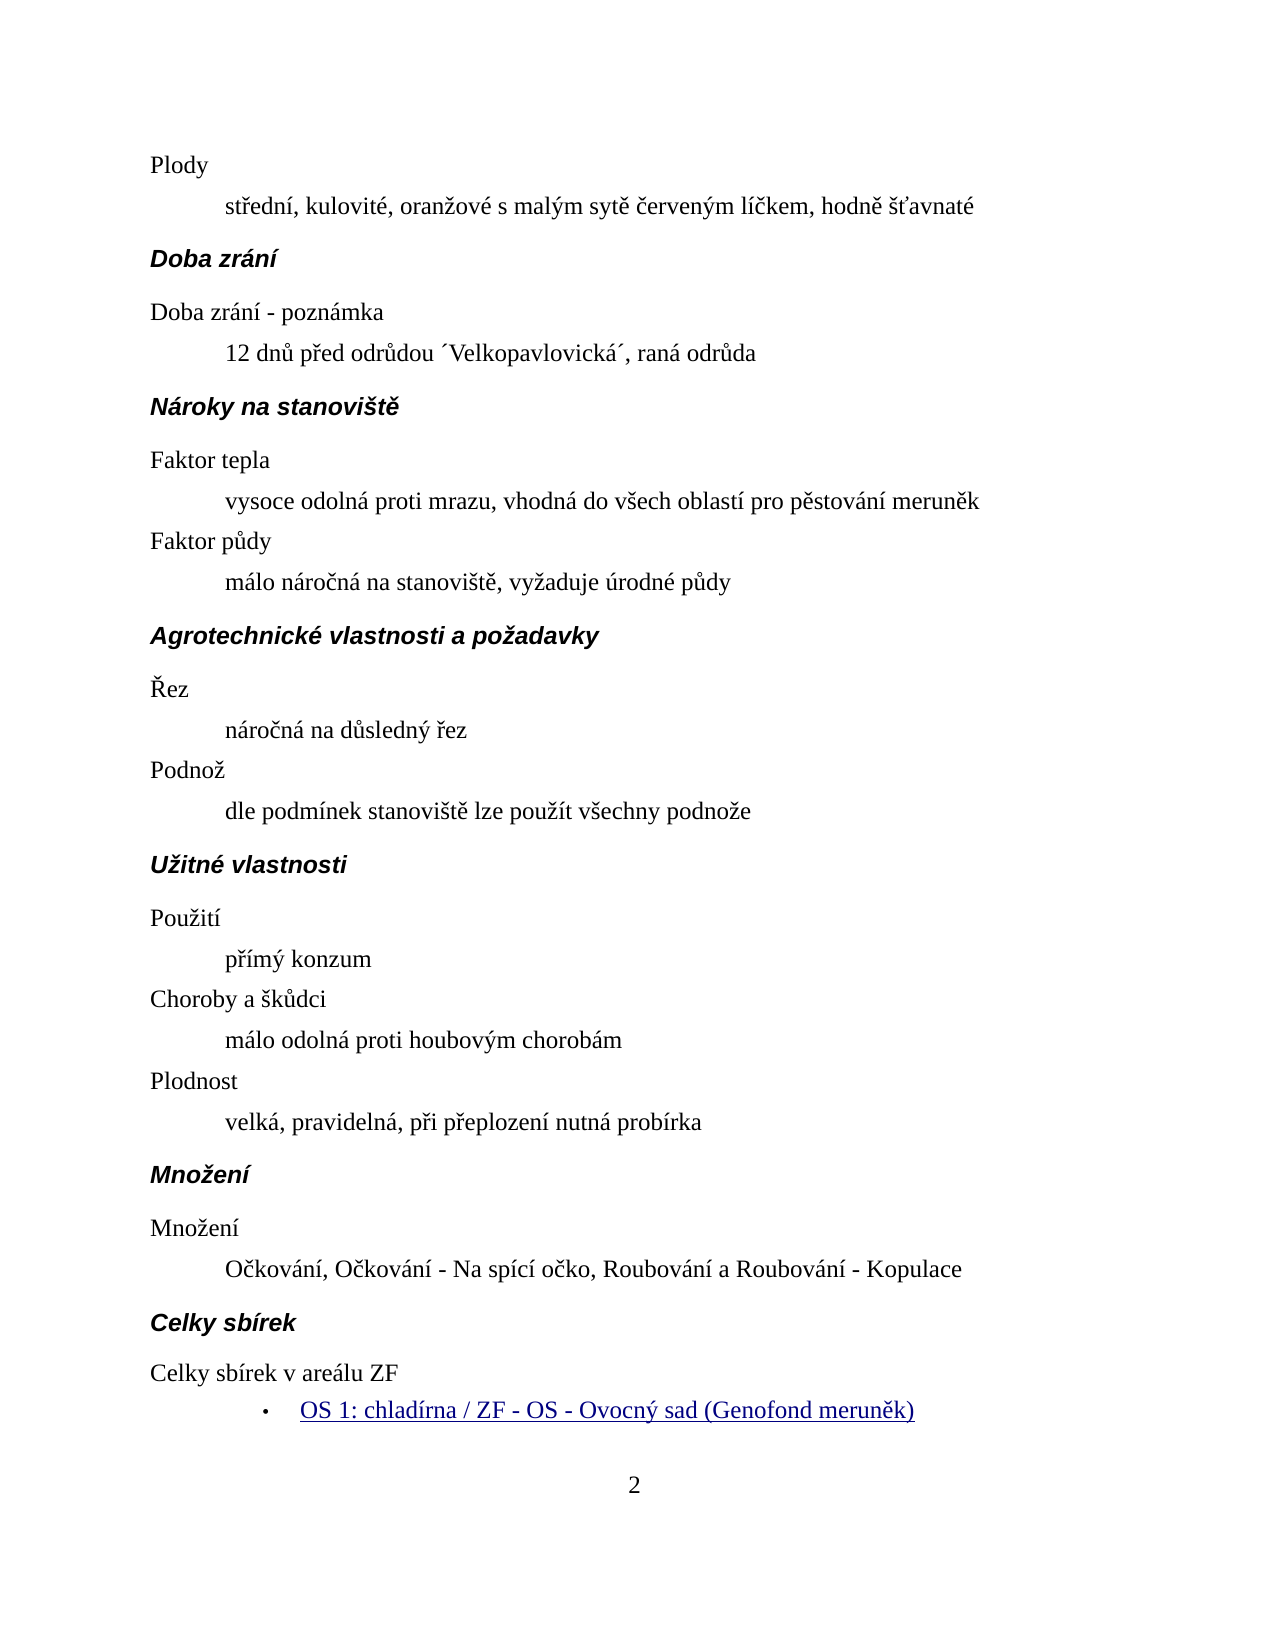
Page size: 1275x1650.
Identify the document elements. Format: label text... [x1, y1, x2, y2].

text velká, pravidelná, při přeplození nutná probírka [225, 1107, 1125, 1135]
text Plodnost [150, 1066, 1125, 1094]
list OS 1: chladírna / ZF - OS - Ovocný sad (Genofond meruněk) [262, 1396, 1125, 1424]
text Plody [150, 150, 1125, 179]
text vysoce odolná proti mrazu, vhodná do všech oblastí pro pěstování meruněk [225, 486, 1125, 514]
text Očkování, Očkování - Na spící očko, Roubování a Roubování - Kopulace [225, 1254, 1125, 1283]
text dle podmínek stanoviště lze použít všechny podnože [225, 796, 1125, 825]
text Faktor půdy [150, 526, 1125, 555]
subtitle Celky sbírek [150, 1308, 1125, 1336]
text Množení [150, 1213, 1125, 1242]
text střední, kulovité, oranžové s malým sytě červeným líčkem, hodně šťavnaté [225, 191, 1125, 219]
subtitle Agrotechnické vlastnosti a požadavky [150, 621, 1125, 649]
text náročná na důsledný řez [225, 715, 1125, 743]
text 12 dnů před odrůdou ´Velkopavlovická´, raná odrůda [225, 338, 1125, 367]
text Použití [150, 903, 1125, 932]
text přímý konzum [225, 944, 1125, 972]
subtitle Užitné vlastnosti [150, 850, 1125, 878]
text Řez [150, 674, 1125, 703]
subtitle Nároky na stanoviště [150, 392, 1125, 421]
text Celky sbírek v areálu ZF [150, 1358, 1125, 1387]
text málo náročná na stanoviště, vyžaduje úrodné půdy [225, 567, 1125, 596]
subtitle Množení [150, 1160, 1125, 1189]
text Podnož [150, 755, 1125, 784]
text Choroby a škůdci [150, 984, 1125, 1013]
subtitle Doba zrání [150, 244, 1125, 273]
text Faktor tepla [150, 445, 1125, 474]
text Doba zrání - poznámka [150, 297, 1125, 326]
text málo odolná proti houbovým chorobám [225, 1025, 1125, 1054]
